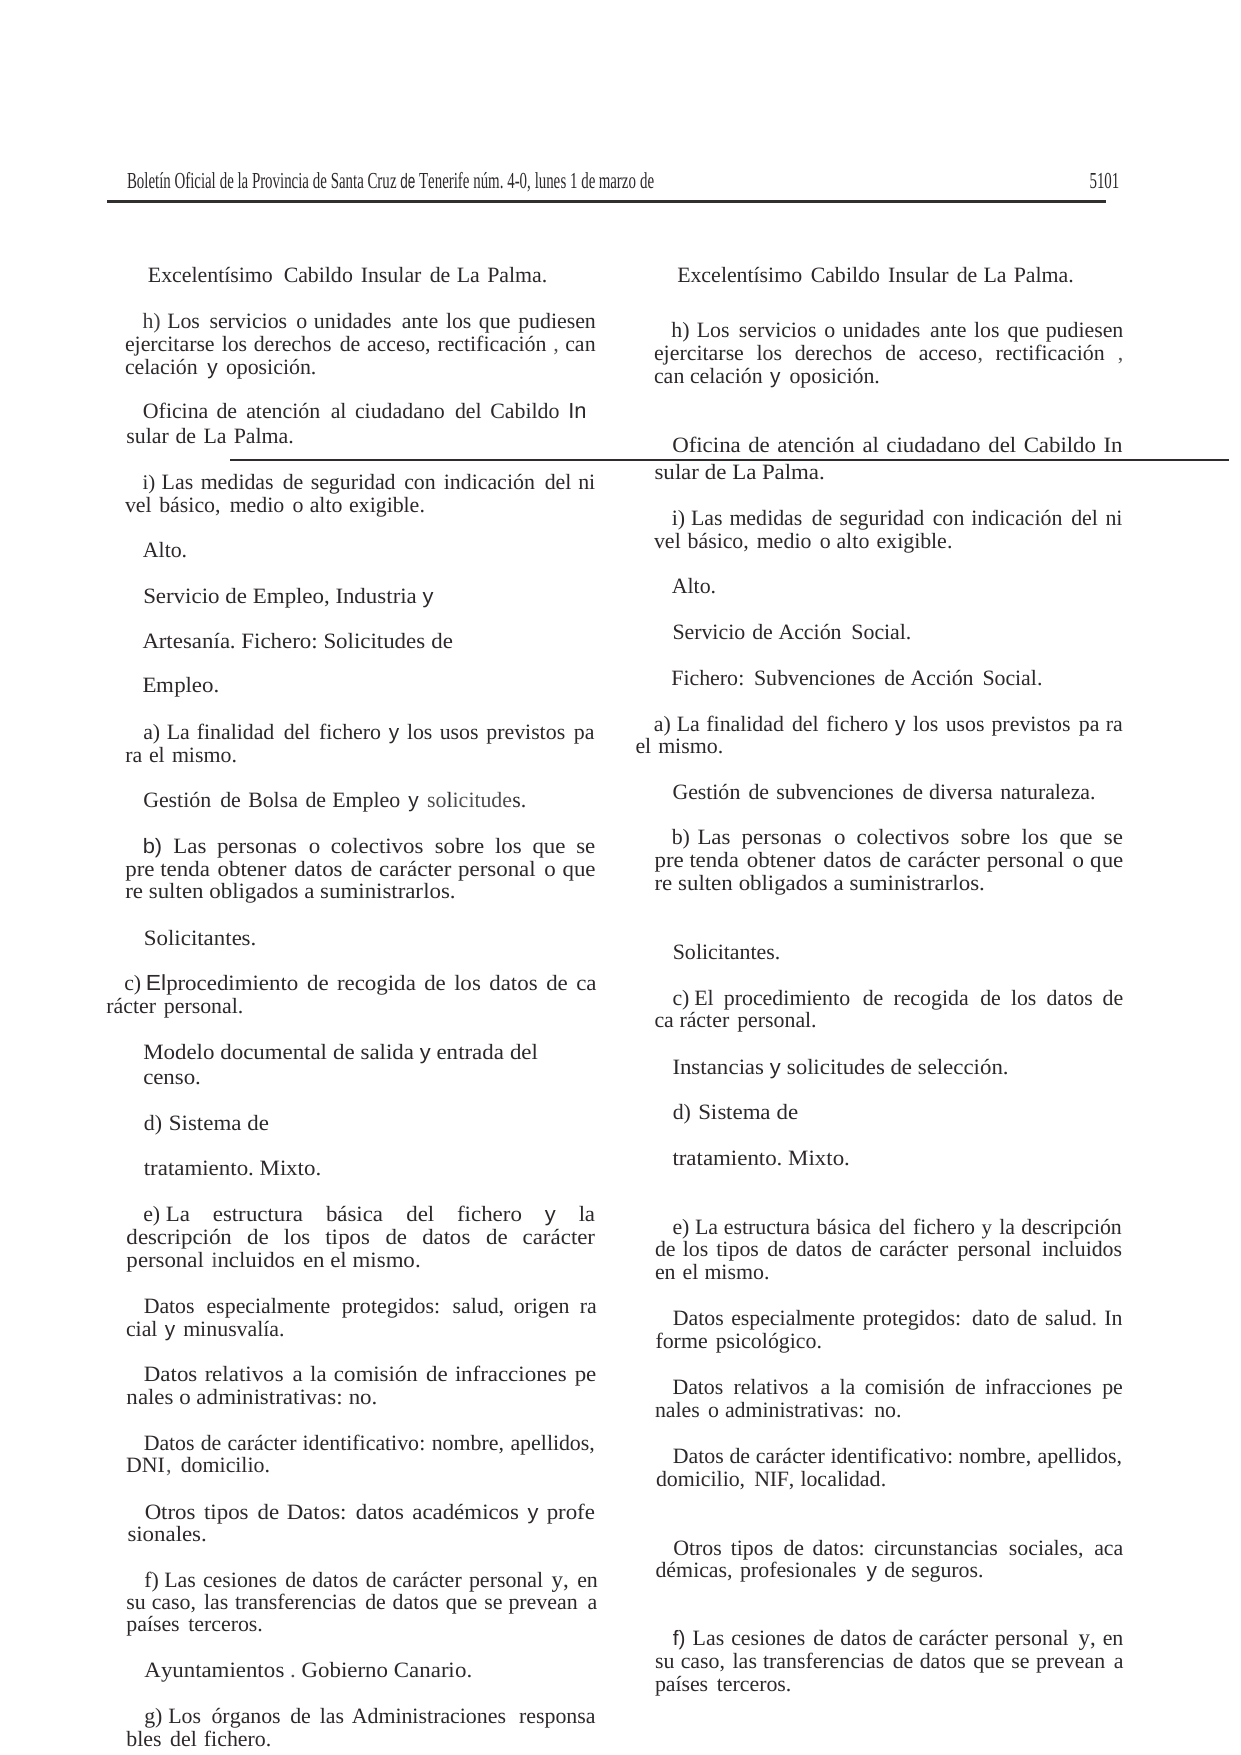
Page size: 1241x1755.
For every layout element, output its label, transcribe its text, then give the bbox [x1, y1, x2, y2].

text i) Las medidas de seguridad con indicación del ni­ vel básico, medio o alto exigible. [125, 471, 595, 517]
text Instancias y solicitudes de selección. [672, 1054, 1136, 1079]
text Servicio de Empleo, Industria y Artesanía. Fichero: Solicitudes de Empleo. [142, 583, 528, 698]
text f) Las cesiones de datos de carácter personal y, en su caso, las transferencias de datos que se prevean a países terceros. [655, 1627, 1124, 1696]
text Oficina de atención al ciudadano del Cabildo In­ [143, 400, 598, 424]
text Gestión de subvenciones de diversa naturaleza. [672, 779, 1136, 804]
text Servicio de Acción Social. [672, 619, 1136, 644]
list Los servicios o unidades ante los que pudiesen ejercitarse los derechos de acceso, rectificación , can­ celación y oposición. [654, 320, 1123, 388]
text Otros tipos de datos: circunstancias sociales, aca­ démicas, profesionales y de seguros. [655, 1537, 1123, 1582]
text Oficina de atención al ciudadano del Cabildo In­ [654, 434, 1123, 459]
list Las personas o colectivos sobre los que se pre­ tenda obtener datos de carácter personal o que re­ sulten obligados a suministrarlos. [654, 827, 1123, 895]
text Otros tipos de Datos: datos académicos y profe­ sionales. [127, 1501, 595, 1546]
text Fichero: Subvenciones de Acción Social. [671, 664, 1136, 690]
list El procedimiento de recogida de los datos de ca­ rácter personal. [654, 987, 1124, 1032]
list Los servicios o unidades ante los que pudiesen ejercitarse los derechos de acceso, rectificación , can­ celación y oposición. [125, 310, 596, 379]
text Solicitantes. [144, 925, 598, 950]
text sular de La Palma. [106, 424, 313, 448]
list Los órganos de las Administraciones responsa­ bles del fichero. [126, 1704, 596, 1751]
list Sistema de tratamiento. Mixto. [672, 1099, 909, 1170]
text Excelentísimo Cabildo Insular de La Palma. Excelentísimo Cabildo Insular de La Palma. [148, 262, 1136, 287]
text sular de La Palma. [654, 461, 1123, 484]
text Ayuntamientos . Gobierno Canario. [144, 1657, 598, 1682]
text Alto. [672, 573, 1136, 598]
list La finalidad del fichero y los usos previstos pa­ ra el mismo. [635, 713, 1123, 758]
list Elprocedimiento de recogida de los datos de ca­ rácter personal. [106, 972, 597, 1018]
text Datos relativos a la comisión de infracciones pe­ nales o administrativas: no. [126, 1363, 596, 1409]
text Gestión de Bolsa de Empleo y solicitudes. [143, 787, 598, 812]
text Datos de carácter identificativo: nombre, apellidos, domicilio, NIF, localidad. [656, 1445, 1122, 1491]
list Sistema de tratamiento. Mixto. [144, 1110, 382, 1180]
text Alto. [143, 537, 598, 562]
list La estructura básica del fichero y la descripción de los tipos de datos de carácter personal incluidos en el mismo. [655, 1216, 1122, 1284]
text Datos relativos a la comisión de infracciones pe­ nales o administrativas: no. [655, 1377, 1123, 1422]
text b) Las personas o colectivos sobre los que se pre­ tenda obtener datos de carácter personal o que re­ sulten obligados a suministrarlos. [125, 836, 596, 904]
list Las cesiones de datos de carácter personal y, en su caso, las transferencias de datos que se prevean a países terceros. [126, 1568, 598, 1636]
text Datos de carácter identificativo: nombre, apellidos, DNI, domicilio. [126, 1432, 595, 1477]
text a) La finalidad del fichero y los usos previstos pa­ ra el mismo. [125, 721, 595, 767]
text Modelo documental de salida y entrada del censo. [143, 1039, 598, 1089]
list La estructura básica del fichero y la descripción de los tipos de datos de carácter personal incluidos en el mismo. [126, 1203, 595, 1272]
text Solicitantes. [673, 939, 1136, 964]
text Datos especialmente protegidos: salud, origen ra­ cial y minusvalía. [126, 1295, 597, 1341]
list Las medidas de seguridad con indicación del ni­ vel básico, medio o alto exigible. [654, 507, 1123, 553]
text Datos especialmente protegidos: dato de salud. In­ forme psicológico. [655, 1308, 1123, 1353]
